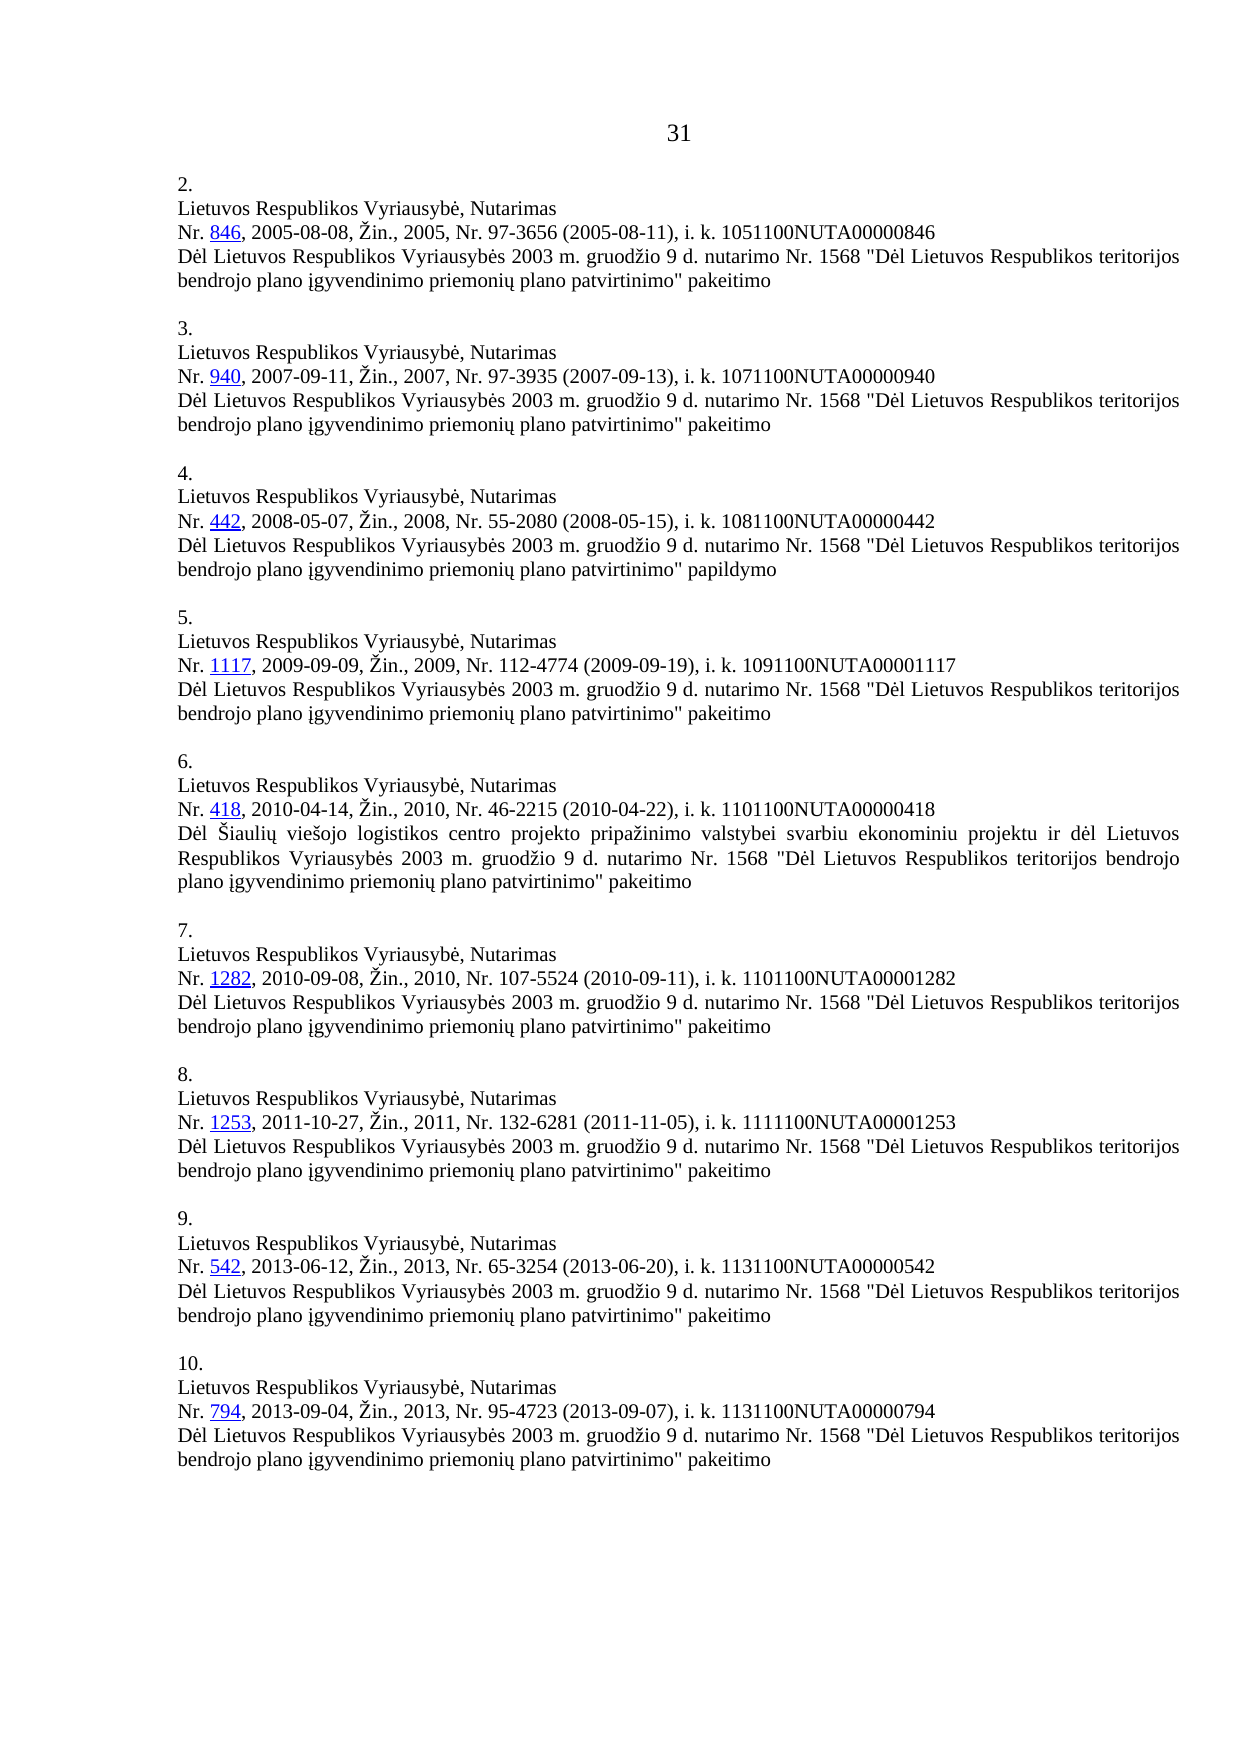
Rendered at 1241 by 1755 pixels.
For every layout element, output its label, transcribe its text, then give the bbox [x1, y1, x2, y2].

text Lietuvos Respublikos Vyriausybė, Nutarimas [177, 942, 1181, 966]
text 3. [177, 316, 1181, 340]
text Dėl Lietuvos Respublikos Vyriausybės 2003 m. gruodžio 9 d. nutarimo Nr. 1568 "Dėl Lietuvos Respublikos teritorijos bendrojo plano įgyvendinimo priemonių plano patvirtinimo" pakeitimo [177, 388, 1181, 436]
text 5. [177, 605, 1181, 629]
text Nr. 1117, 2009-09-09, Žin., 2009, Nr. 112-4774 (2009-09-19), i. k. 1091100NUTA00001117 [177, 653, 1181, 677]
text 4. [177, 460, 1181, 484]
text 9. [177, 1206, 1181, 1230]
text Nr. 794, 2013-09-04, Žin., 2013, Nr. 95-4723 (2013-09-07), i. k. 1131100NUTA00000794 [177, 1399, 1181, 1423]
text Dėl Lietuvos Respublikos Vyriausybės 2003 m. gruodžio 9 d. nutarimo Nr. 1568 "Dėl Lietuvos Respublikos teritorijos bendrojo plano įgyvendinimo priemonių plano patvirtinimo" pakeitimo [177, 677, 1181, 725]
text Lietuvos Respublikos Vyriausybė, Nutarimas [177, 1230, 1181, 1254]
text 6. [177, 749, 1181, 773]
text Nr. 542, 2013-06-12, Žin., 2013, Nr. 65-3254 (2013-06-20), i. k. 1131100NUTA00000542 [177, 1254, 1181, 1278]
text Nr. 1253, 2011-10-27, Žin., 2011, Nr. 132-6281 (2011-11-05), i. k. 1111100NUTA00001253 [177, 1110, 1181, 1134]
text Dėl Lietuvos Respublikos Vyriausybės 2003 m. gruodžio 9 d. nutarimo Nr. 1568 "Dėl Lietuvos Respublikos teritorijos bendrojo plano įgyvendinimo priemonių plano patvirtinimo" pakeitimo [177, 990, 1181, 1038]
text Lietuvos Respublikos Vyriausybė, Nutarimas [177, 484, 1181, 508]
text Dėl Lietuvos Respublikos Vyriausybės 2003 m. gruodžio 9 d. nutarimo Nr. 1568 "Dėl Lietuvos Respublikos teritorijos bendrojo plano įgyvendinimo priemonių plano patvirtinimo" pakeitimo [177, 1423, 1181, 1471]
text Nr. 846, 2005-08-08, Žin., 2005, Nr. 97-3656 (2005-08-11), i. k. 1051100NUTA00000846 [177, 220, 1181, 244]
text Dėl Lietuvos Respublikos Vyriausybės 2003 m. gruodžio 9 d. nutarimo Nr. 1568 "Dėl Lietuvos Respublikos teritorijos bendrojo plano įgyvendinimo priemonių plano patvirtinimo" pakeitimo [177, 1278, 1181, 1327]
text 2. [177, 172, 1181, 196]
text 7. [177, 918, 1181, 942]
text Dėl Lietuvos Respublikos Vyriausybės 2003 m. gruodžio 9 d. nutarimo Nr. 1568 "Dėl Lietuvos Respublikos teritorijos bendrojo plano įgyvendinimo priemonių plano patvirtinimo" pakeitimo [177, 244, 1181, 292]
text Lietuvos Respublikos Vyriausybė, Nutarimas [177, 196, 1181, 220]
text Dėl Lietuvos Respublikos Vyriausybės 2003 m. gruodžio 9 d. nutarimo Nr. 1568 "Dėl Lietuvos Respublikos teritorijos bendrojo plano įgyvendinimo priemonių plano patvirtinimo" papildymo [177, 533, 1181, 581]
text 10. [177, 1351, 1181, 1375]
text Nr. 940, 2007-09-11, Žin., 2007, Nr. 97-3935 (2007-09-13), i. k. 1071100NUTA00000940 [177, 364, 1181, 388]
text Nr. 442, 2008-05-07, Žin., 2008, Nr. 55-2080 (2008-05-15), i. k. 1081100NUTA00000442 [177, 508, 1181, 533]
text Lietuvos Respublikos Vyriausybė, Nutarimas [177, 629, 1181, 653]
text Nr. 1282, 2010-09-08, Žin., 2010, Nr. 107-5524 (2010-09-11), i. k. 1101100NUTA00001282 [177, 966, 1181, 990]
text Lietuvos Respublikos Vyriausybė, Nutarimas [177, 1086, 1181, 1110]
text Dėl Lietuvos Respublikos Vyriausybės 2003 m. gruodžio 9 d. nutarimo Nr. 1568 "Dėl Lietuvos Respublikos teritorijos bendrojo plano įgyvendinimo priemonių plano patvirtinimo" pakeitimo [177, 1134, 1181, 1182]
text 8. [177, 1062, 1181, 1086]
text Lietuvos Respublikos Vyriausybė, Nutarimas [177, 773, 1181, 797]
text Nr. 418, 2010-04-14, Žin., 2010, Nr. 46-2215 (2010-04-22), i. k. 1101100NUTA00000418 [177, 797, 1181, 821]
text Lietuvos Respublikos Vyriausybė, Nutarimas [177, 1375, 1181, 1399]
text Dėl Šiaulių viešojo logistikos centro projekto pripažinimo valstybei svarbiu ekonominiu projektu ir dėl Lietuvos Respublikos Vyriausybės 2003 m. gruodžio 9 d. nutarimo Nr. 1568 "Dėl Lietuvos Respublikos teritorijos bendrojo plano įgyvendinimo priemonių plano patvirtinimo" pakeitimo [177, 821, 1181, 893]
text Lietuvos Respublikos Vyriausybė, Nutarimas [177, 340, 1181, 364]
